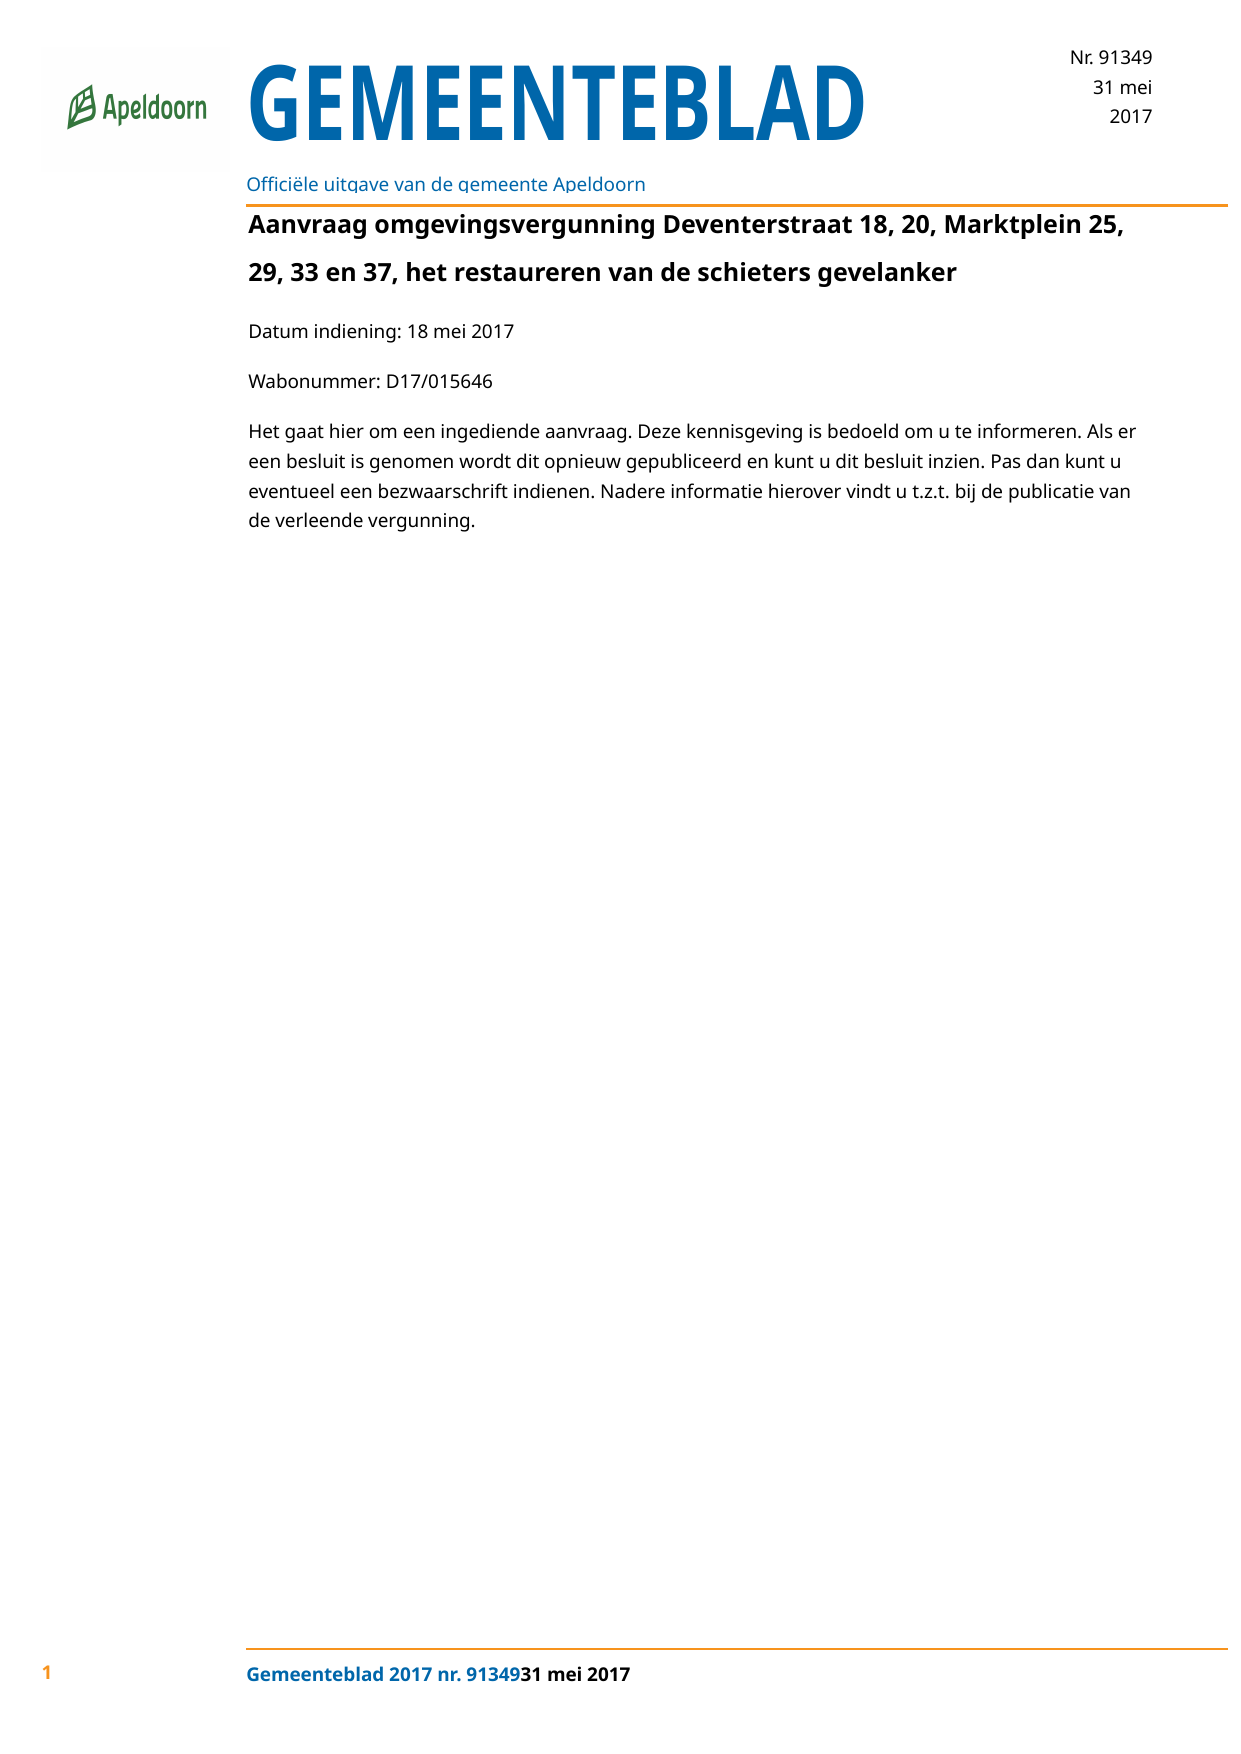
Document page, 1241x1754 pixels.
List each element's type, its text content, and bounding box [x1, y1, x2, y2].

text Wabonummer: D17/015646 [248, 368, 1152, 394]
text Aanvraag omgevingsvergunning Deventerstraat 18, 20, Marktplein 25, 29, 33 en 37, het restaureren van de schieters gevelanker [248, 207, 1152, 288]
text Datum indiening: 18 mei 2017 [248, 318, 1152, 344]
picture [41, 47, 231, 172]
text Het gaat hier om een ingediende aanvraag. Deze kennisgeving is bedoeld om u te informeren. Als er een besluit is genomen wordt dit opnieuw gepubliceerd en kunt u dit besluit inzien. Pas dan kunt u eventueel een bezwaarschrift indienen. Nadere informatie hierover vindt u t.z.t. bij de publicatie van de verleende vergunning. [248, 419, 1152, 533]
